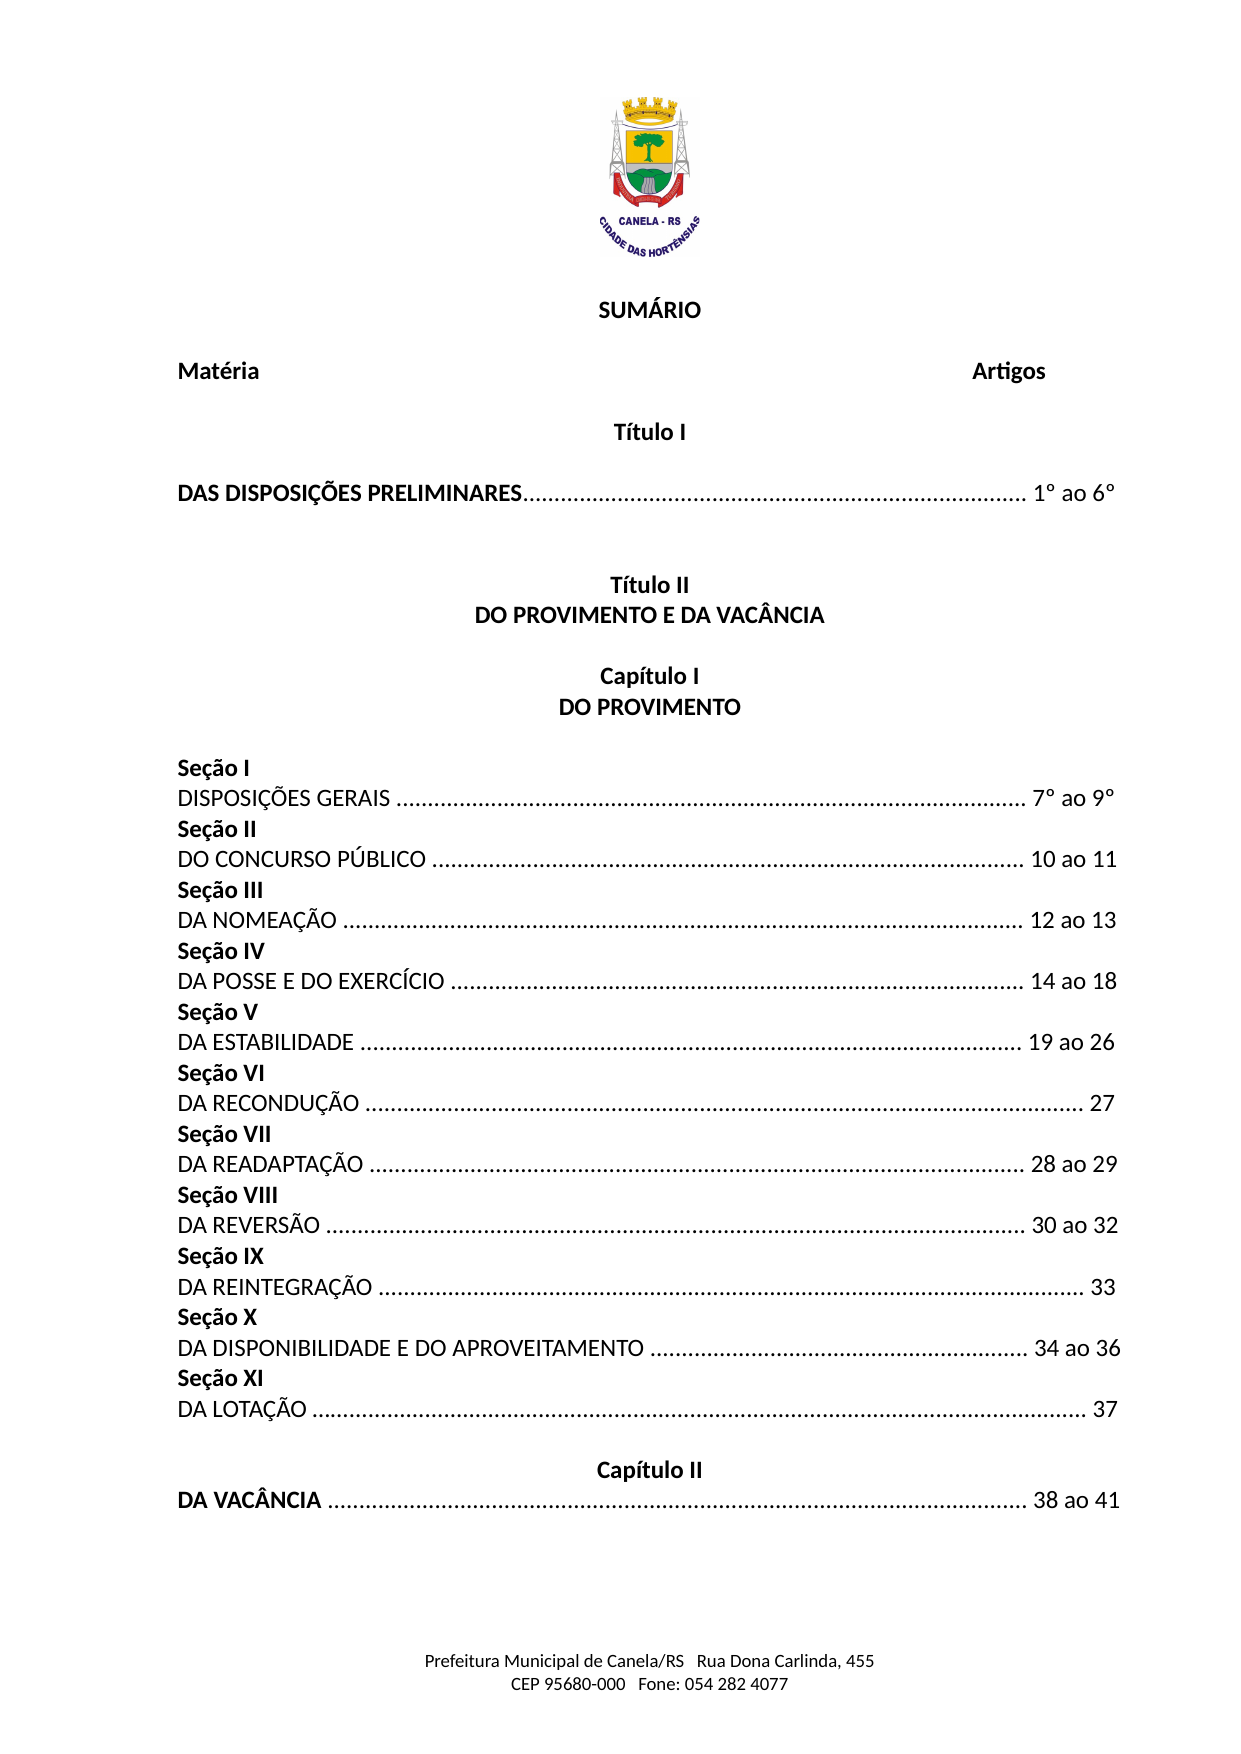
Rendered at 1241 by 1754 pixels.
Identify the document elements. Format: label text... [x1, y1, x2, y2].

text DA REINTEGRAÇÃO ................................................................................................................ 33 [177, 1271, 1122, 1301]
text DO CONCURSO PÚBLICO .............................................................................................. 10 ao 11 [177, 843, 1122, 874]
text Seção V [177, 996, 1122, 1027]
text Seção X [177, 1301, 1122, 1332]
text DA REVERSÃO ............................................................................................................... 30 ao 32 [177, 1210, 1122, 1240]
text DA READAPTAÇÃO ........................................................................................................ 28 ao 29 [177, 1149, 1122, 1179]
text DA NOMEAÇÃO ............................................................................................................ 12 ao 13 [177, 904, 1122, 935]
subtitle SUMÁRIO [177, 294, 1122, 324]
text Capítulo II [177, 1454, 1122, 1484]
text DAS DISPOSIÇÕES PRELIMINARES................................................................................ 1º ao 6º [177, 477, 1122, 508]
picture [600, 97, 700, 257]
subtitle Matéria Artigos [177, 355, 1122, 386]
text Seção VII [177, 1118, 1122, 1149]
text Seção VI [177, 1057, 1122, 1088]
text Capítulo I [177, 660, 1122, 691]
text DA RECONDUÇÃO .................................................................................................................. 27 [177, 1088, 1122, 1118]
text Título II [177, 569, 1122, 599]
text Seção XI [177, 1362, 1122, 1393]
text Seção II [177, 813, 1122, 843]
text Seção VIII [177, 1179, 1122, 1210]
text DO PROVIMENTO E DA VACÂNCIA [177, 599, 1122, 630]
text DA DISPONIBILIDADE E DO APROVEITAMENTO ............................................................ 34 ao 36 [177, 1332, 1122, 1362]
text Seção I [177, 752, 1122, 782]
text DA ESTABILIDADE ......................................................................................................... 19 ao 26 [177, 1027, 1122, 1057]
text DO PROVIMENTO [177, 691, 1122, 721]
text Seção IV [177, 935, 1122, 966]
text DA VACÂNCIA ............................................................................................................... 38 ao 41 [177, 1484, 1122, 1515]
text DA POSSE E DO EXERCÍCIO ........................................................................................... 14 ao 18 [177, 966, 1122, 996]
text Seção IX [177, 1240, 1122, 1271]
text DISPOSIÇÕES GERAIS .................................................................................................... 7º ao 9º [177, 782, 1122, 813]
text Seção III [177, 874, 1122, 904]
text Título I [177, 416, 1122, 447]
text DA LOTAÇÃO …........................................................................................................................ 37 [177, 1393, 1122, 1423]
